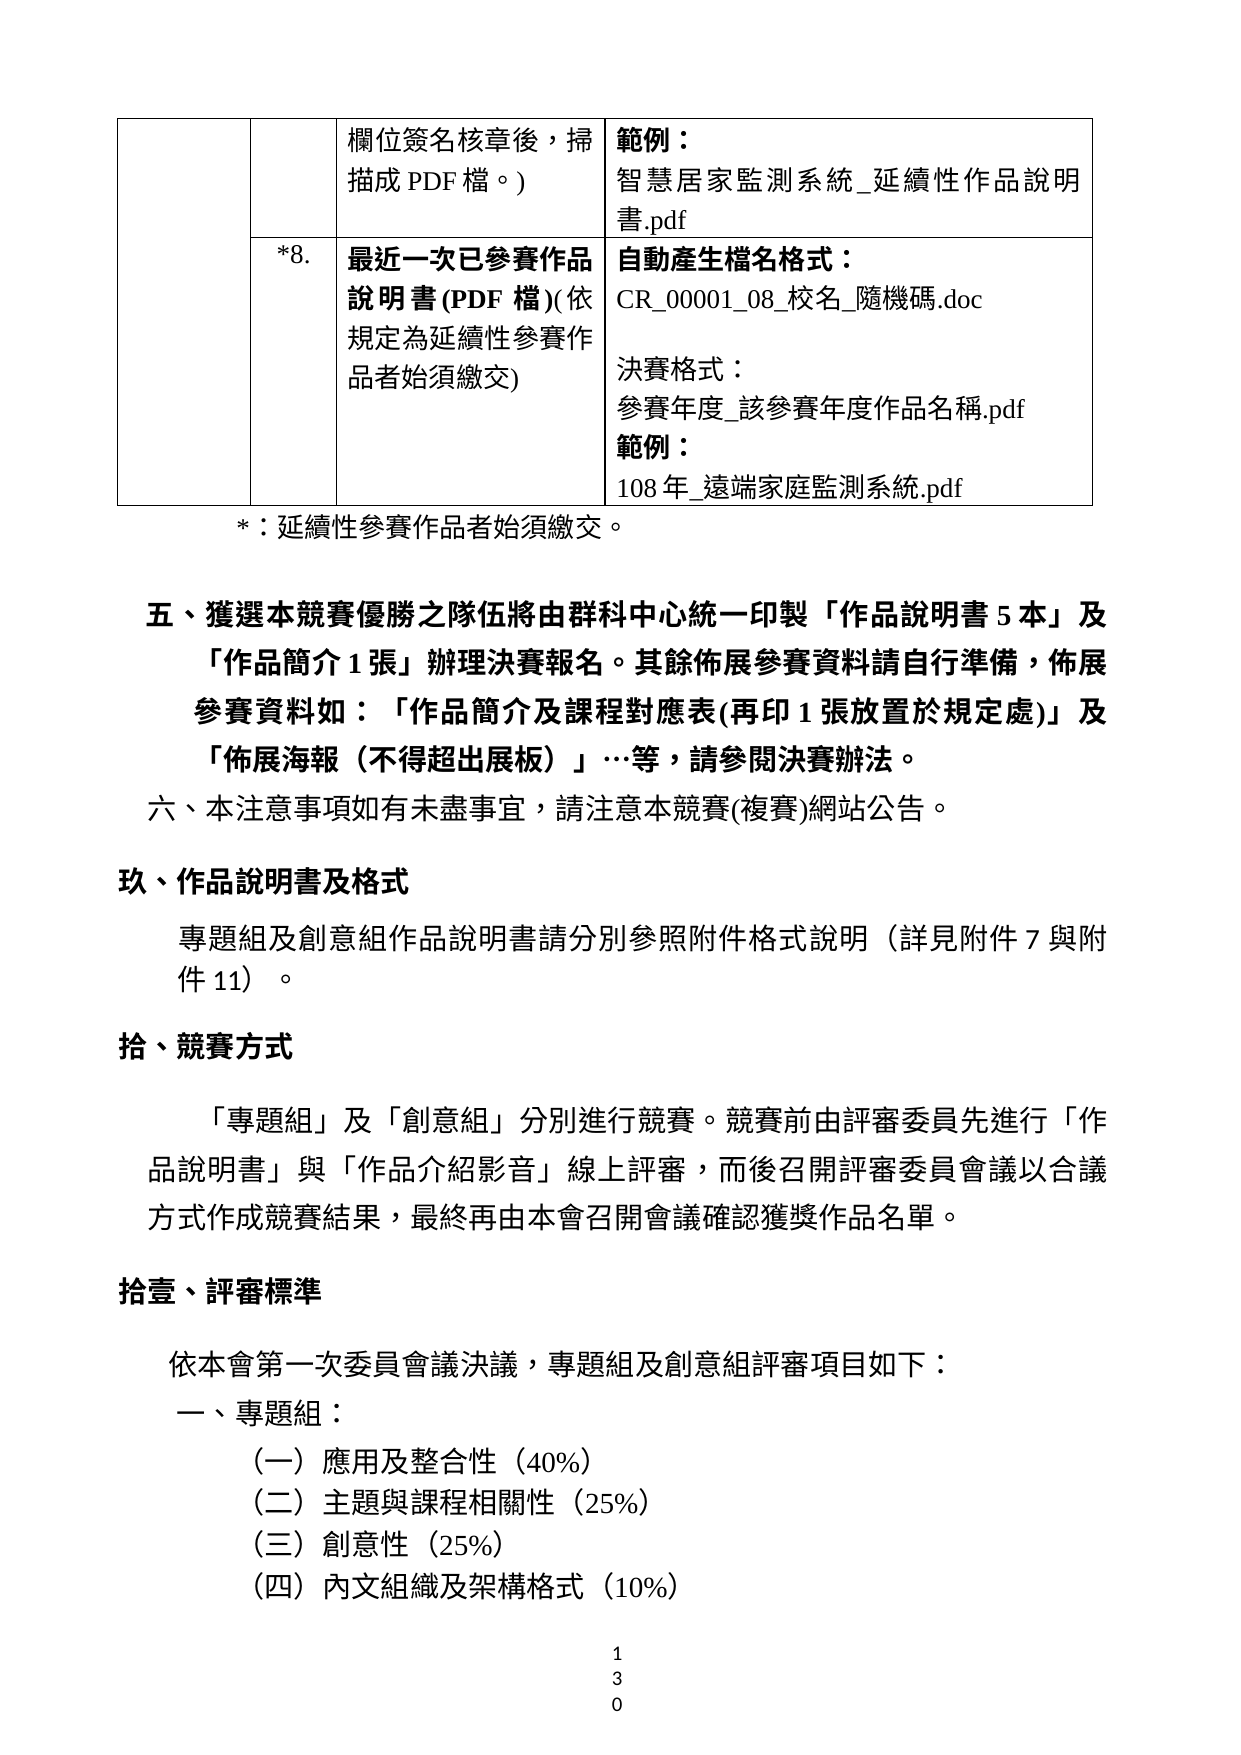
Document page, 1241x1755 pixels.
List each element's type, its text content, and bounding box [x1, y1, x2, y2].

table_cell [251, 119, 336, 237]
text （四）內文組織及架構格式（10%） [118, 1564, 1107, 1606]
text 五、獲選本競賽優勝之隊伍將由群科中心統一印製「作品說明書5本」及「作品簡介1張」辦理決賽報名。其餘佈展參賽資料請自行準備，佈展參賽資料如：「作品簡介及課程對應表(再印1張放置於規定處)」及「佈展海報（不得超出展板）」…等，請參閱決賽辦法。 [145, 591, 1107, 779]
table_cell 自動產生檔名格式： CR_00001_08_校名_隨機碼.doc 決賽格式： 參賽年度_該參賽年度作品名稱.pdf 範例： 108年_遠端家庭監測系統.pdf [606, 238, 1092, 505]
text （一）應用及整合性（40%） [118, 1439, 1107, 1481]
table_cell 欄位簽名核章後，掃描成PDF檔。) [337, 119, 604, 237]
text 拾壹、評審標準 [118, 1268, 1107, 1311]
text 一、專題組： [118, 1390, 1107, 1433]
table_cell 範例： 智慧居家監測系統_延續性作品說明書.pdf [606, 119, 1092, 237]
table_cell 最近一次已參賽作品說明書(PDF檔)(依規定為延續性參賽作品者始須繳交) [337, 238, 604, 505]
text 玖、作品說明書及格式 [118, 859, 1107, 901]
text 拾、競賽方式 [118, 1024, 1107, 1066]
text 「專題組」及「創意組」分別進行競賽。競賽前由評審委員先進行「作品說明書」與「作品介紹影音」線上評審，而後召開評審委員會議以合議方式作成競賽結果，最終再由本會召開會議確認獲獎作品名單。 [148, 1098, 1107, 1237]
text 六、本注意事項如有未盡事宜，請注意本競賽(複賽)網站公告。 [118, 785, 1107, 828]
table_cell *8. [251, 238, 336, 505]
text （三）創意性（25%） [118, 1522, 1107, 1564]
text （二）主題與課程相關性（25%） [118, 1481, 1107, 1522]
table_cell [118, 119, 250, 505]
text 依本會第一次委員會議決議，專題組及創意組評審項目如下： [168, 1342, 1107, 1384]
text *：延續性參賽作品者始須繳交。 [236, 506, 1107, 545]
text 專題組及創意組作品說明書請分別參照附件格式說明（詳見附件7 與附件11）。 [118, 916, 1107, 999]
